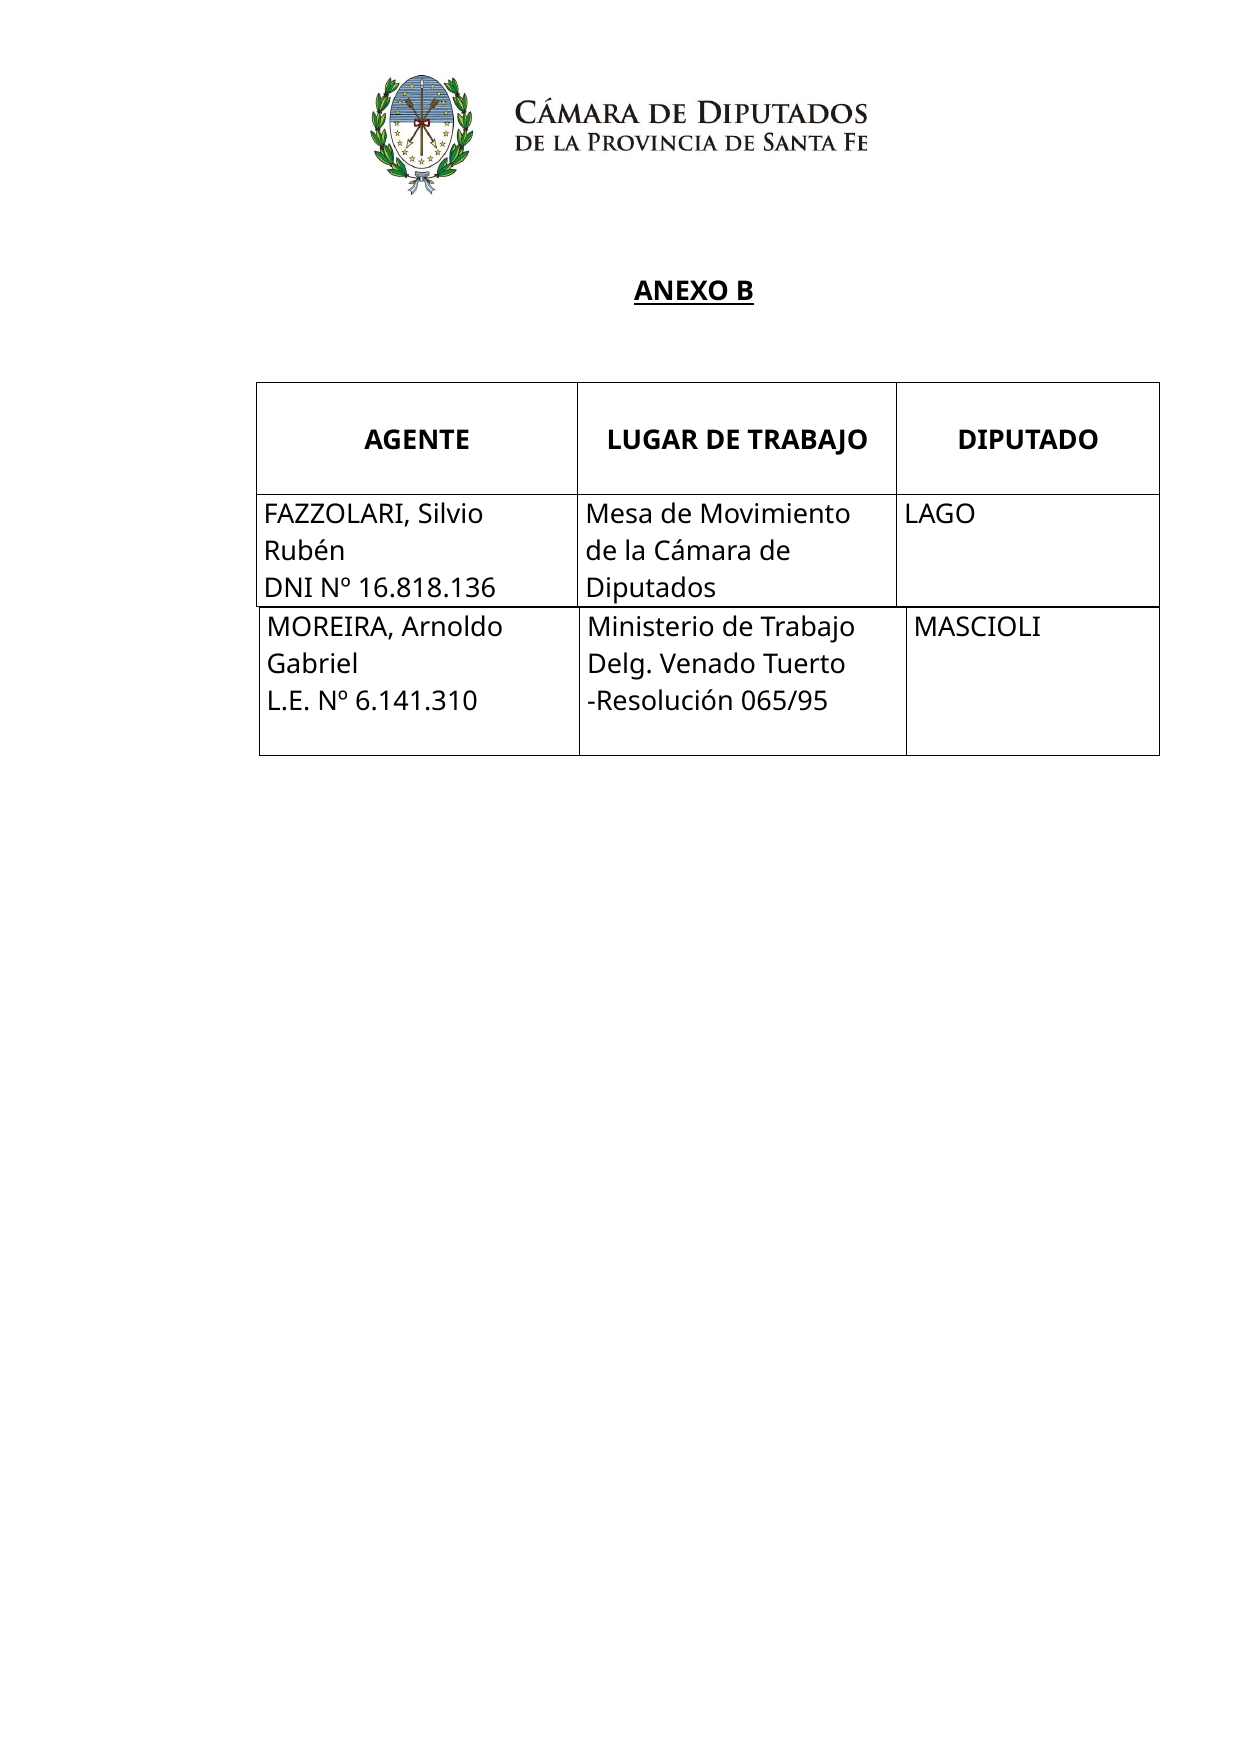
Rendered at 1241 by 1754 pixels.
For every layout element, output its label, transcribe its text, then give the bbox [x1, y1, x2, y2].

picture [370, 75, 868, 199]
table_header DIPUTADO [897, 383, 1159, 494]
table_cell LAGO [897, 495, 1159, 606]
table_header MASCIOLI [907, 608, 1159, 755]
table_header Ministerio de Trabajo Delg. Venado Tuerto -Resolución 065/95 [580, 608, 906, 755]
text ANEXO B [266, 272, 1122, 308]
table_header LUGAR DE TRABAJO [578, 383, 896, 494]
table_cell FAZZOLARI, Silvio Rubén DNI Nº 16.818.136 [257, 495, 577, 606]
table_cell Mesa de Movimiento de la Cámara de Diputados [578, 495, 896, 606]
table_header AGENTE [257, 383, 577, 494]
table_header MOREIRA, Arnoldo Gabriel L.E. Nº 6.141.310 [260, 608, 579, 755]
